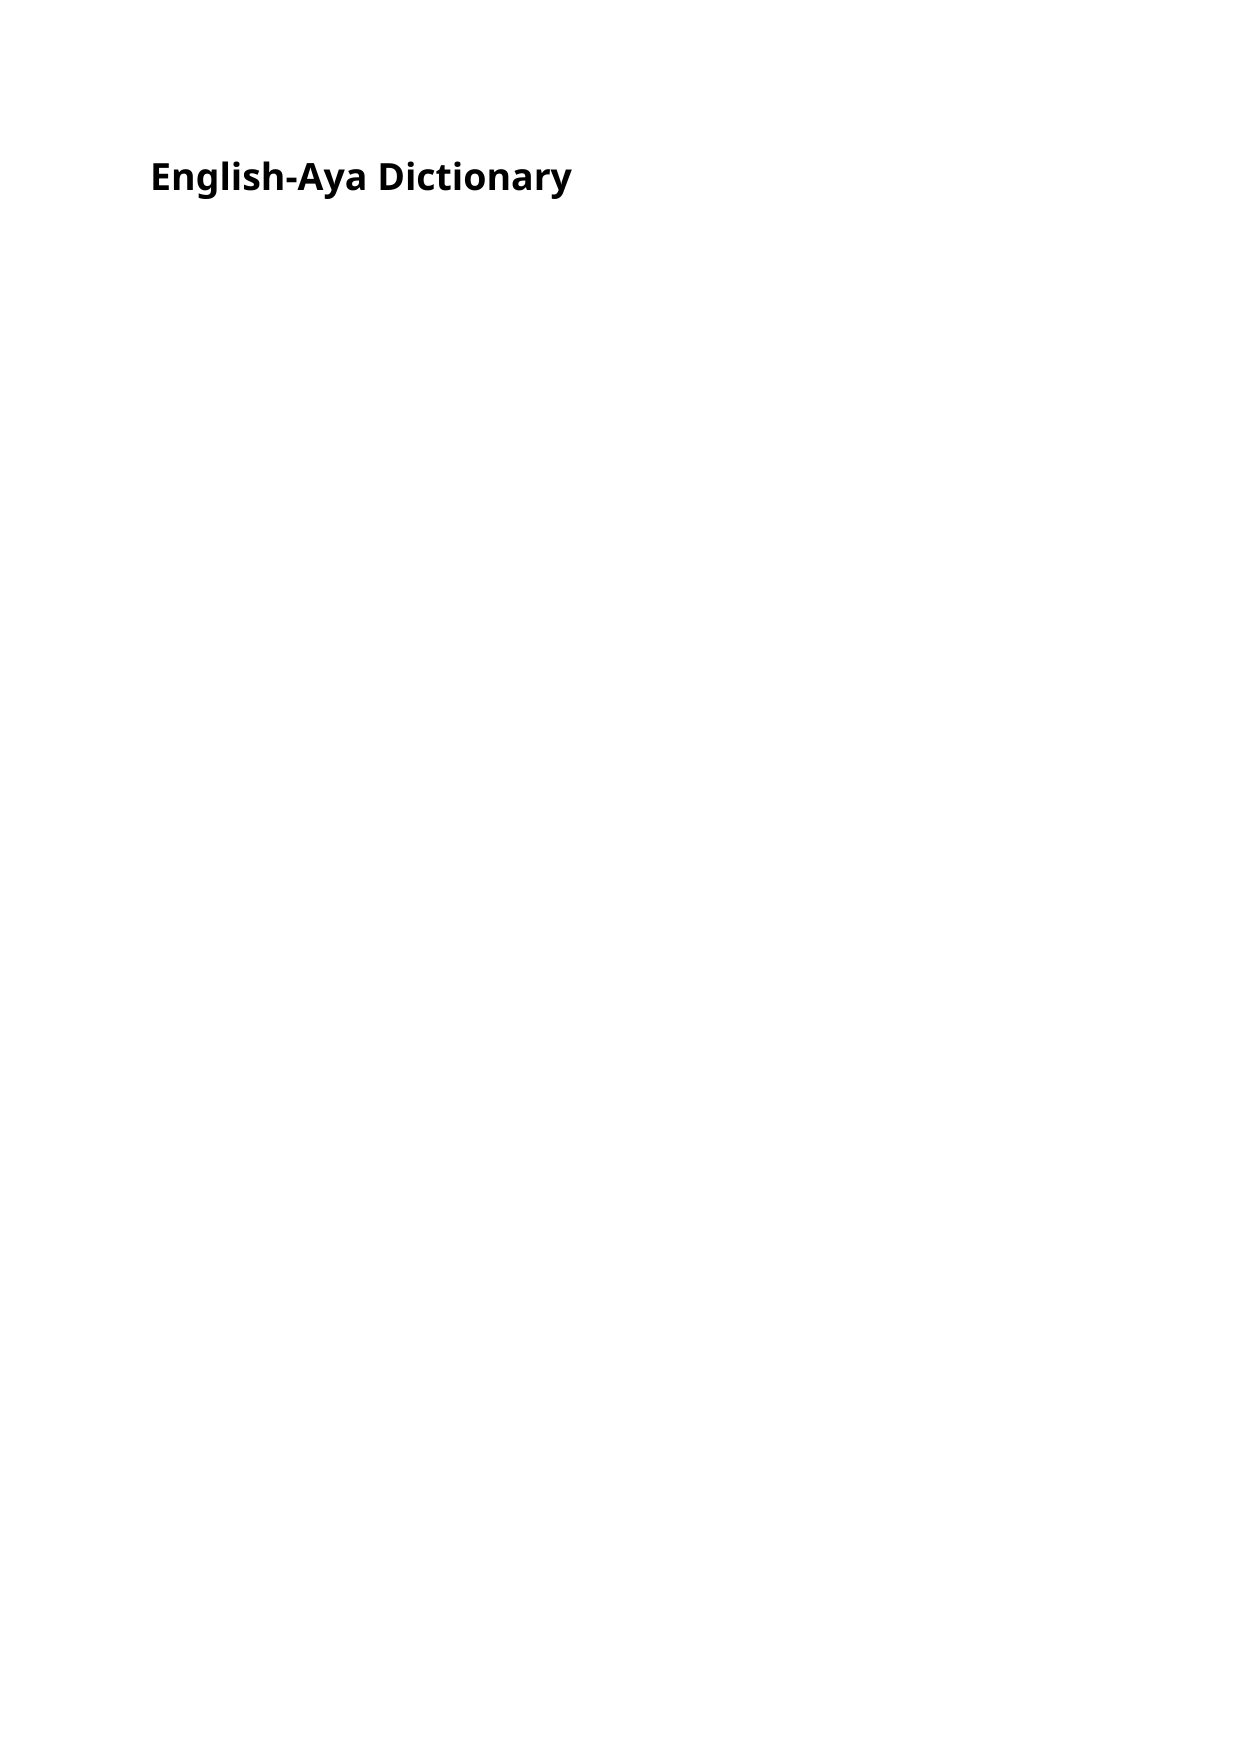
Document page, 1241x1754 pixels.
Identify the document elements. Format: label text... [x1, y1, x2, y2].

subtitle English-Aya Dictionary [150, 150, 1090, 201]
